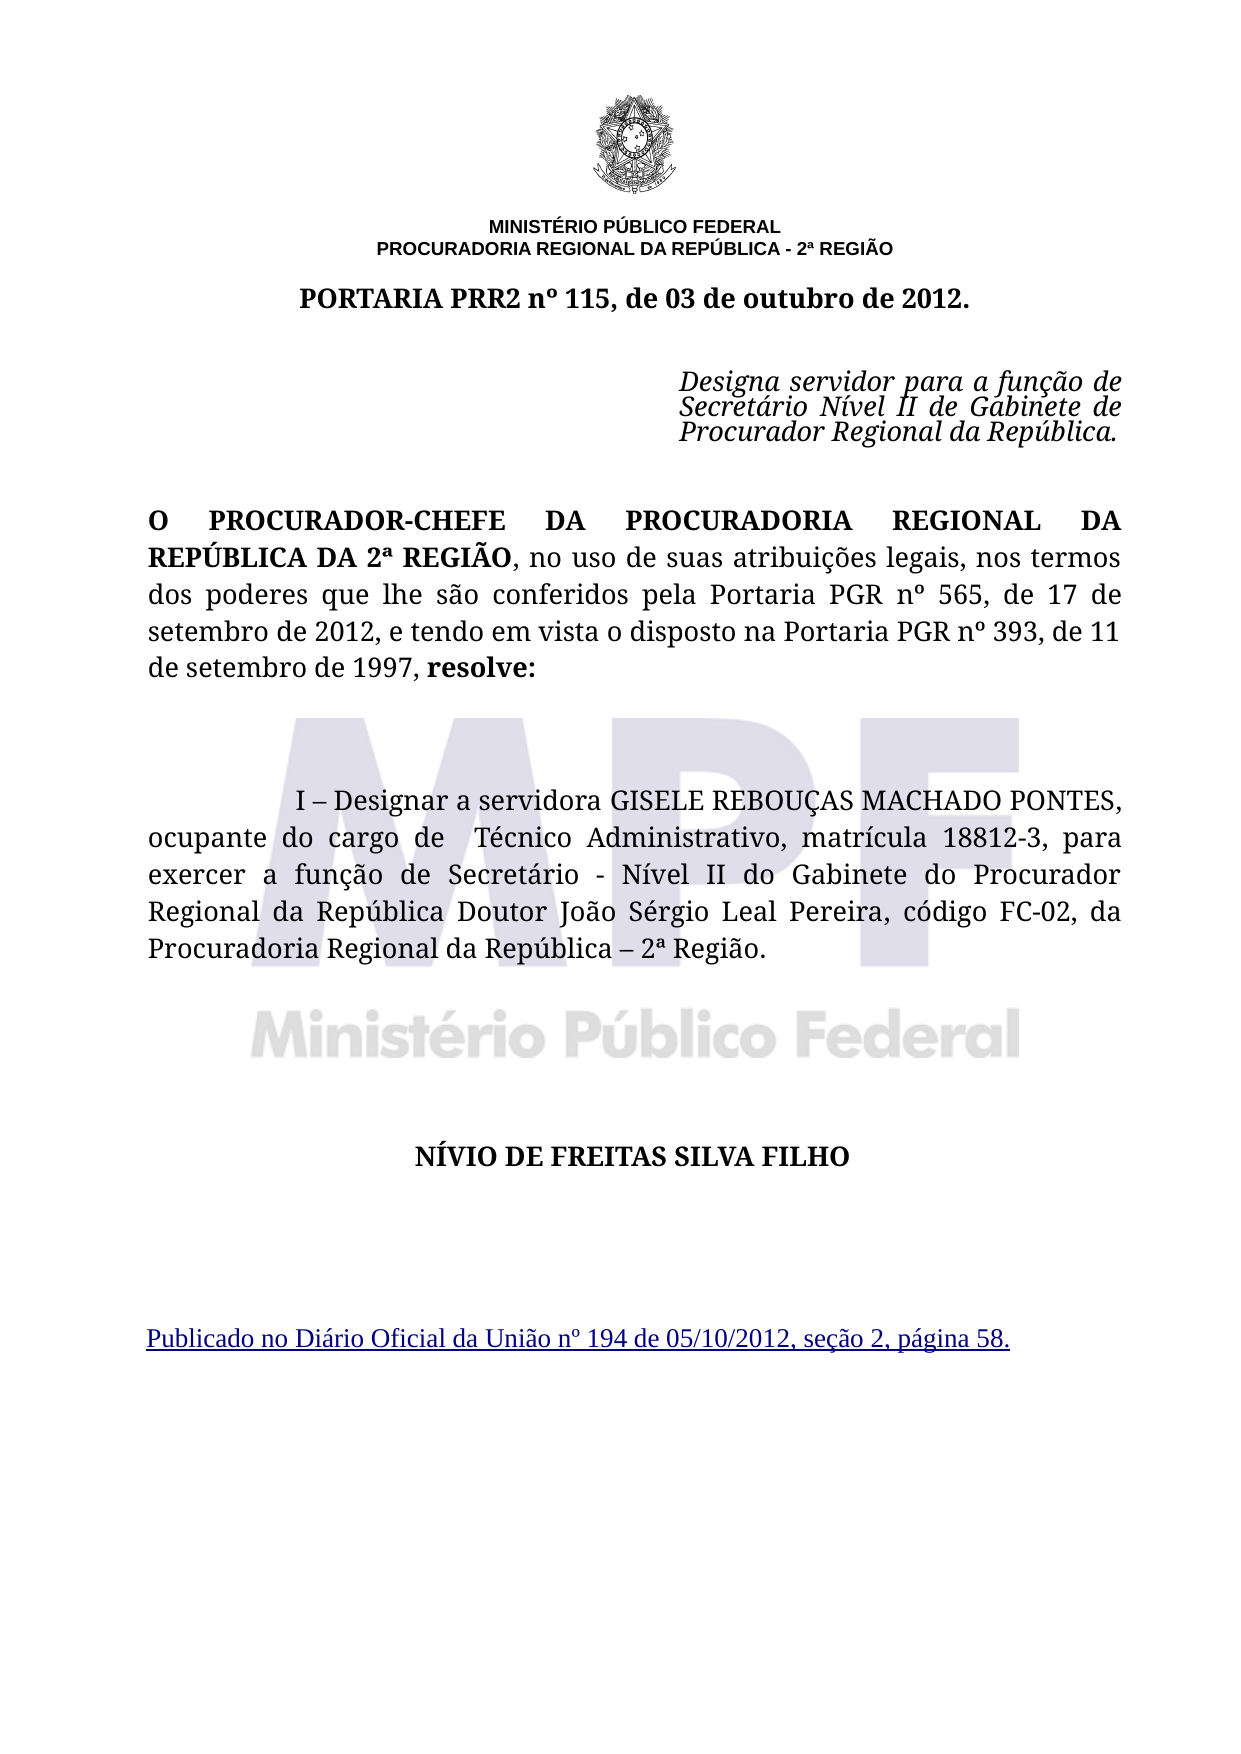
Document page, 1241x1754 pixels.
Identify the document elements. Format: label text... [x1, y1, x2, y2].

text PORTARIA PRR2 nº 115, de 03 de outubro de 2012. [148, 280, 1122, 317]
picture [251, 718, 1019, 782]
text NÍVIO DE FREITAS SILVA FILHO [146, 1146, 1119, 1171]
text I – Designar a servidora GISELE REBOUÇAS MACHADO PONTES, ocupante do cargo de Técnico Administrativo, matrícula 18812-3, para exercer a função de Secretário - Nível II do Gabinete do Procurador Regional da República Doutor João Sérgio Leal Pereira, código FC-02, da Procuradoria Regional da República – 2ª Região. [148, 782, 1122, 966]
text PROCURADORIA REGIONAL DA REPÚBLICA - 2ª REGIÃO [148, 237, 1122, 259]
text MINISTÉRIO PÚBLICO FEDERAL [148, 216, 1122, 237]
picture [251, 966, 1019, 1058]
text O PROCURADOR-CHEFE DA PROCURADORIA REGIONAL DA REPÚBLICA DA 2ª REGIÃO, no uso de suas atribuições legais, nos termos dos poderes que lhe são conferidos pela Portaria PGR nº 565, de 17 de setembro de 2012, e tendo em vista o disposto na Portaria PGR nº 393, de 11 de setembro de 1997, resolve: [148, 501, 1122, 686]
text Publicado no Diário Oficial da União nº 194 de 05/10/2012, seção 2, página 58. [146, 1327, 1119, 1352]
picture [592, 95, 678, 194]
text Designa servidor para a função de Secretário Nível II de Gabinete de Procurador Regional da República. [679, 372, 1122, 447]
